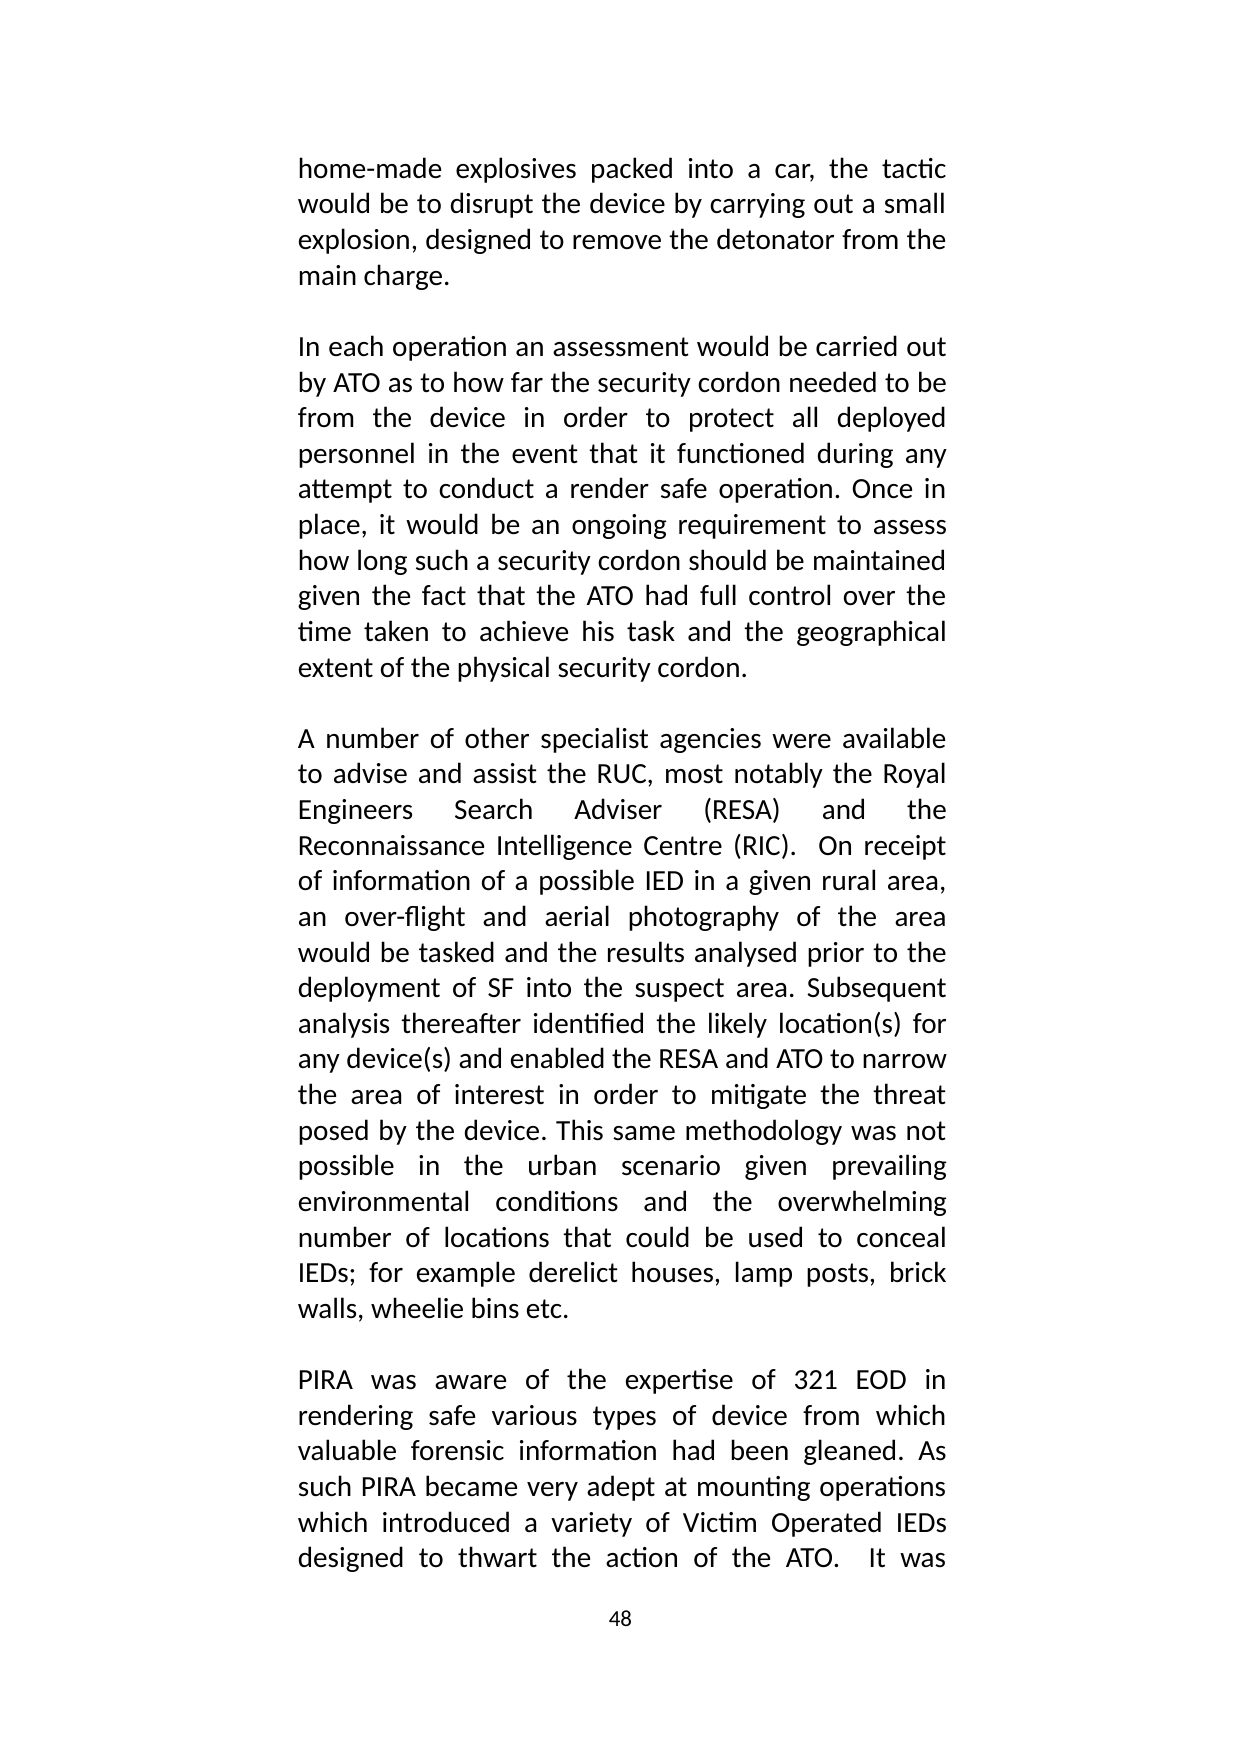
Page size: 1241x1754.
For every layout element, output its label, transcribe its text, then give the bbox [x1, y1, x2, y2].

text PIRA was aware of the expertise of 321 EOD in rendering safe various types of device from which valuable forensic information had been gleaned. As such PIRA became very adept at mounting operations which introduced a variety of Victim Operated IEDs designed to thwart the action of the ATO. It was [298, 1361, 947, 1575]
text home-made explosives packed into a car, the tactic would be to disrupt the device by carrying out a small explosion, designed to remove the detonator from the main charge. [298, 150, 947, 292]
text In each operation an assessment would be carried out by ATO as to how far the security cordon needed to be from the device in order to protect all deployed personnel in the event that it functioned during any attempt to conduct a render safe operation. Once in place, it would be an ongoing requirement to assess how long such a security cordon should be maintained given the fact that the ATO had full control over the time taken to achieve his task and the geographical extent of the physical security cordon. [298, 328, 947, 684]
text A number of other specialist agencies were available to advise and assist the RUC, most notably the Royal Engineers Search Adviser (RESA) and the Reconnaissance Intelligence Centre (RIC). On receipt of information of a possible IED in a given rural area, an over-flight and aerial photography of the area would be tasked and the results analysed prior to the deployment of SF into the suspect area. Subsequent analysis thereafter identified the likely location(s) for any device(s) and enabled the RESA and ATO to narrow the area of interest in order to mitigate the threat posed by the device. This same methodology was not possible in the urban scenario given prevailing environmental conditions and the overwhelming number of locations that could be used to conceal IEDs; for example derelict houses, lamp posts, brick walls, wheelie bins etc. [298, 720, 947, 1326]
